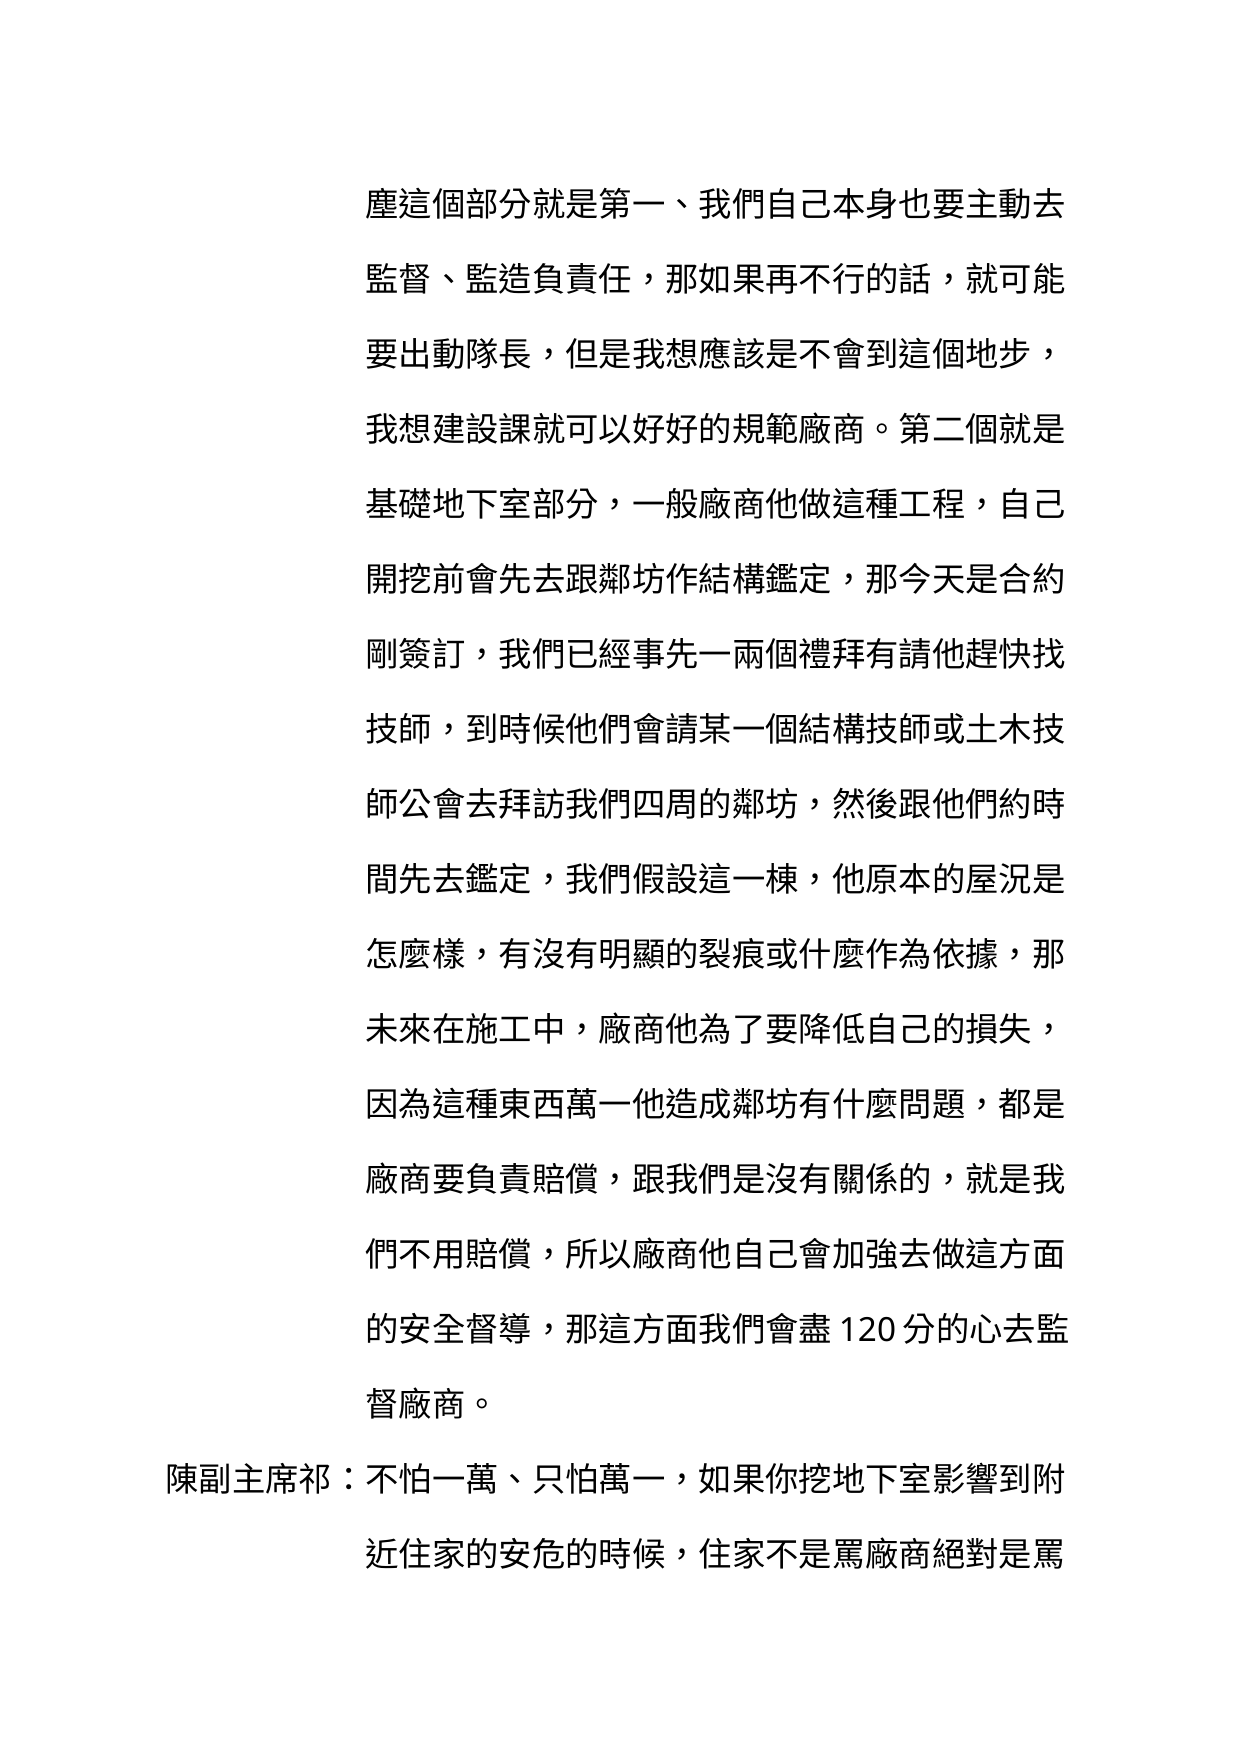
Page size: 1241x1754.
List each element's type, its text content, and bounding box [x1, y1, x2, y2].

text 塵這個部分就是第一、我們自己本身也要主動去監督、監造負責任，那如果再不行的話，就可能要出動隊長，但是我想應該是不會到這個地步，我想建設課就可以好好的規範廠商。第二個就是基礎地下室部分，一般廠商他做這種工程，自己開挖前會先去跟鄰坊作結構鑑定，那今天是合約剛簽訂，我們已經事先一兩個禮拜有請他趕快找技師，到時候他們會請某一個結構技師或土木技師公會去拜訪我們四周的鄰坊，然後跟他們約時間先去鑑定，我們假設這一棟，他原本的屋況是怎麼樣，有沒有明顯的裂痕或什麼作為依據，那未來在施工中，廠商他為了要降低自己的損失，因為這種東西萬一他造成鄰坊有什麼問題，都是廠商要負責賠償，跟我們是沒有關係的，就是我們不用賠償，所以廠商他自己會加強去做這方面的安全督導，那這方面我們會盡120分的心去監督廠商。 [165, 164, 1075, 1439]
text 陳副主席祁：不怕一萬、只怕萬一，如果你挖地下室影響到附近住家的安危的時候，住家不是罵廠商絕對是罵 [165, 1439, 1075, 1589]
